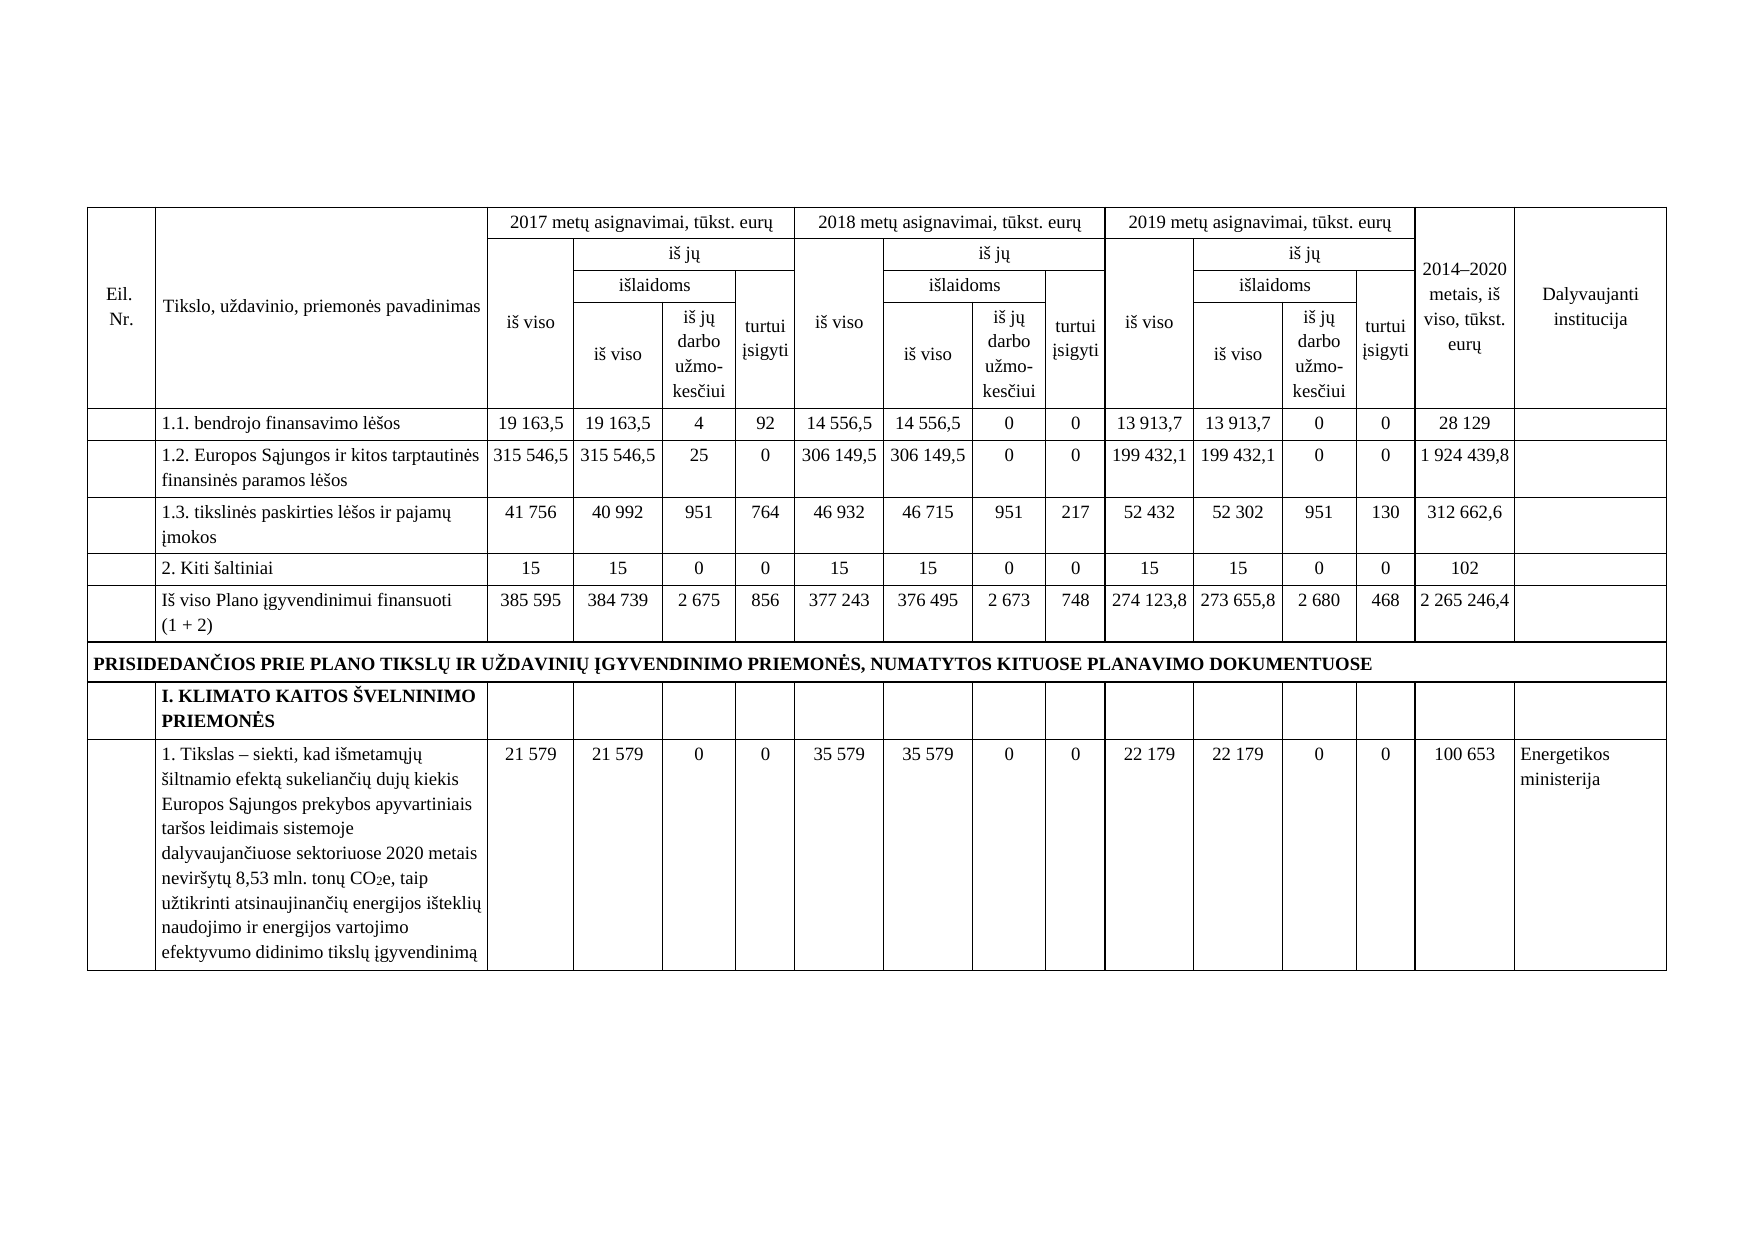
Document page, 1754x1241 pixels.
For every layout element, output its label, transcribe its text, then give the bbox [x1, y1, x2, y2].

table_cell I. KLIMATO KAITOS ŠVELNINIMO PRIEMONĖS [156, 683, 487, 739]
table_cell [736, 683, 794, 739]
table_cell [1515, 683, 1666, 739]
table_cell 385 595 [488, 586, 573, 641]
table_cell iš viso [488, 239, 573, 408]
table_cell 315 546,5 [574, 441, 662, 497]
table_cell 0 [973, 554, 1045, 585]
table_header Dalyvaujanti institucija [1515, 208, 1666, 408]
table_cell 15 [795, 554, 883, 585]
table_cell 764 [736, 498, 794, 553]
table_cell 22 179 [1106, 740, 1193, 970]
table_cell [88, 740, 155, 970]
table_cell 1.2. Europos Sąjungos ir kitos tarptautinės finansinės paramos lėšos [156, 441, 487, 497]
table_cell [795, 683, 883, 739]
table_cell [884, 683, 972, 739]
table_cell 21 579 [574, 740, 662, 970]
table_cell 951 [973, 498, 1045, 553]
table_cell 0 [736, 740, 794, 970]
table_cell [1046, 683, 1104, 739]
table_cell 0 [736, 441, 794, 497]
table_cell 2. Kiti šaltiniai [156, 554, 487, 585]
table_cell iš jų darbo užmo-kesčiui [663, 303, 735, 408]
table_cell Energetikos ministerija [1515, 740, 1666, 970]
table_cell 13 913,7 [1106, 409, 1193, 440]
table_cell 1 924 439,8 [1416, 441, 1514, 497]
table_cell 376 495 [884, 586, 972, 641]
table_cell 0 [1283, 409, 1356, 440]
table_cell 13 913,7 [1194, 409, 1282, 440]
table_cell [663, 683, 735, 739]
table_cell 306 149,5 [884, 441, 972, 497]
table_cell [88, 409, 155, 440]
table_cell [1515, 441, 1666, 497]
table_cell [574, 683, 662, 739]
table_cell [1357, 683, 1414, 739]
table_cell 0 [1046, 554, 1104, 585]
table_cell 0 [1357, 409, 1414, 440]
table_cell iš jų [884, 239, 1104, 270]
table_cell 0 [1283, 554, 1356, 585]
table_cell 19 163,5 [574, 409, 662, 440]
table_cell 92 [736, 409, 794, 440]
table_cell [1515, 554, 1666, 585]
table_cell 15 [1194, 554, 1282, 585]
table_cell 15 [488, 554, 573, 585]
table_cell 0 [1283, 740, 1356, 970]
table_cell 130 [1357, 498, 1414, 553]
table_cell 306 149,5 [795, 441, 883, 497]
table_cell iš viso [1106, 239, 1193, 408]
table_cell 15 [574, 554, 662, 585]
table_cell 52 302 [1194, 498, 1282, 553]
table_cell iš viso [884, 303, 972, 408]
table_cell 274 123,8 [1106, 586, 1193, 641]
table_cell 0 [1357, 441, 1414, 497]
table_header 2014–2020 metais, iš viso, tūkst. eurų [1416, 208, 1514, 408]
table_cell 15 [1106, 554, 1193, 585]
table_cell 0 [1357, 554, 1414, 585]
table_cell 40 992 [574, 498, 662, 553]
table_header Tikslo, uždavinio, priemonės pavadinimas [156, 208, 487, 408]
table_cell 46 715 [884, 498, 972, 553]
table_cell iš jų [1194, 239, 1414, 270]
table_cell 951 [663, 498, 735, 553]
table_cell 2 673 [973, 586, 1045, 641]
table_cell 951 [1283, 498, 1356, 553]
table_cell 2 680 [1283, 586, 1356, 641]
table_cell 0 [1046, 740, 1104, 970]
table_cell 0 [1046, 441, 1104, 497]
table_cell 1.1. bendrojo finansavimo lėšos [156, 409, 487, 440]
table_cell 312 662,6 [1416, 498, 1514, 553]
table_cell 0 [1046, 409, 1104, 440]
table_cell 2 265 246,4 [1416, 586, 1514, 641]
table_cell turtui įsigyti [1046, 271, 1104, 408]
table_header 2017 metų asignavimai, tūkst. eurų [488, 208, 794, 238]
table_cell 217 [1046, 498, 1104, 553]
table_cell išlaidoms [884, 271, 1045, 302]
table_cell 0 [1357, 740, 1414, 970]
table_cell 102 [1416, 554, 1514, 585]
table_cell [973, 683, 1045, 739]
table_cell 46 932 [795, 498, 883, 553]
table_cell iš jų [574, 239, 794, 270]
table_cell 52 432 [1106, 498, 1193, 553]
table_cell 100 653 [1416, 740, 1514, 970]
table_cell išlaidoms [1194, 271, 1356, 302]
table_cell [88, 683, 155, 739]
table_cell 0 [736, 554, 794, 585]
table_cell iš jų darbo užmo-kesčiui [973, 303, 1045, 408]
table_cell 377 243 [795, 586, 883, 641]
table_cell iš viso [795, 239, 883, 408]
table_cell turtui įsigyti [736, 271, 794, 408]
table_cell 856 [736, 586, 794, 641]
table_cell [1194, 683, 1282, 739]
table_cell 19 163,5 [488, 409, 573, 440]
table_cell 0 [663, 740, 735, 970]
table_cell 35 579 [795, 740, 883, 970]
table_cell [88, 441, 155, 497]
table_cell turtui įsigyti [1357, 271, 1414, 408]
table_cell išlaidoms [574, 271, 735, 302]
table_cell 2 675 [663, 586, 735, 641]
table_cell 0 [1283, 441, 1356, 497]
table_cell 199 432,1 [1106, 441, 1193, 497]
table_cell [1515, 586, 1666, 641]
table_cell 22 179 [1194, 740, 1282, 970]
table_header Eil. Nr. [88, 208, 155, 408]
table_cell 14 556,5 [884, 409, 972, 440]
table_cell 4 [663, 409, 735, 440]
table_cell PRISIDEDANČIOS PRIE PLANO TIKSLŲ IR UŽDAVINIŲ ĮGYVENDINIMO PRIEMONĖS, NUMATYTOS KITUOSE PLANAVIMO DOKUMENTUOSE [88, 643, 1666, 681]
table_cell [488, 683, 573, 739]
table_cell [1416, 683, 1514, 739]
table_cell [88, 498, 155, 553]
table_cell 0 [973, 409, 1045, 440]
table_cell 14 556,5 [795, 409, 883, 440]
table_cell 15 [884, 554, 972, 585]
table_cell [1283, 683, 1356, 739]
table_cell 315 546,5 [488, 441, 573, 497]
table_cell 35 579 [884, 740, 972, 970]
table_cell 748 [1046, 586, 1104, 641]
table_cell [88, 554, 155, 585]
table_cell 28 129 [1416, 409, 1514, 440]
table_cell iš jų darbo užmo-kesčiui [1283, 303, 1356, 408]
table_cell [1515, 498, 1666, 553]
table_header 2018 metų asignavimai, tūkst. eurų [795, 208, 1104, 238]
table_cell 0 [973, 441, 1045, 497]
table_cell 41 756 [488, 498, 573, 553]
table_cell [88, 586, 155, 641]
table_cell iš viso [574, 303, 662, 408]
table_cell 25 [663, 441, 735, 497]
table_cell [1515, 409, 1666, 440]
table_cell 0 [973, 740, 1045, 970]
table_cell 21 579 [488, 740, 573, 970]
table_cell 199 432,1 [1194, 441, 1282, 497]
table_cell [1106, 683, 1193, 739]
table_cell 468 [1357, 586, 1414, 641]
table_cell 0 [663, 554, 735, 585]
table_cell iš viso [1194, 303, 1282, 408]
table_header 2019 metų asignavimai, tūkst. eurų [1106, 208, 1414, 238]
table_cell 1. Tikslas – siekti, kad išmetamųjų šiltnamio efektą sukeliančių dujų kiekis Europos Sąjungos prekybos apyvartiniais taršos leidimais sistemoje dalyvaujančiuose sektoriuose 2020 metais neviršytų 8,53 mln. tonų CO2e, taip užtikrinti atsinaujinančių energijos išteklių naudojimo ir energijos vartojimo efektyvumo didinimo tikslų įgyvendinimą [156, 740, 487, 970]
table_cell Iš viso Plano įgyvendinimui finansuoti (1 + 2) [156, 586, 487, 641]
table_cell 384 739 [574, 586, 662, 641]
table_cell 273 655,8 [1194, 586, 1282, 641]
table_cell 1.3. tikslinės paskirties lėšos ir pajamų įmokos [156, 498, 487, 553]
